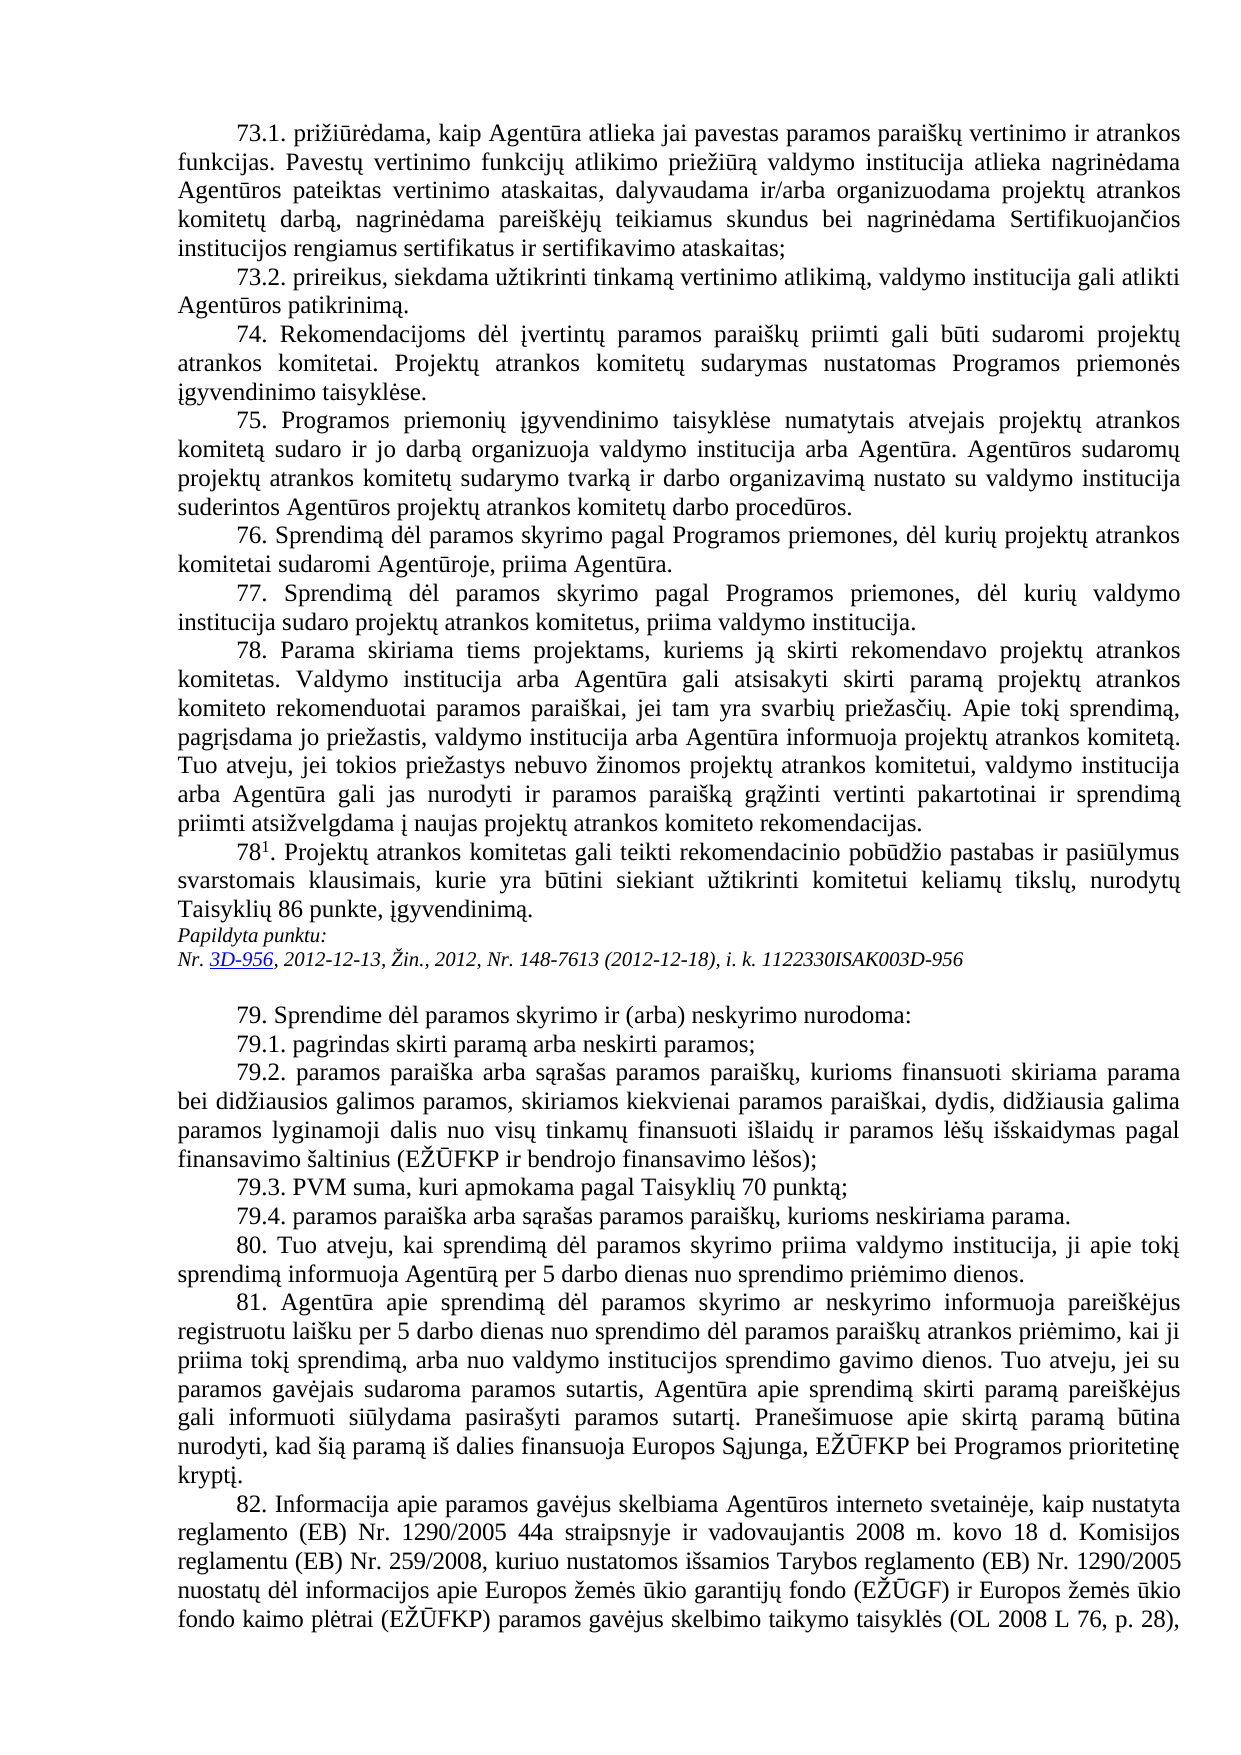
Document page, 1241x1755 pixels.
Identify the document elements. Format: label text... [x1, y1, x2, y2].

text 76. Sprendimą dėl paramos skyrimo pagal Programos priemones, dėl kurių projektų atrankos komitetai sudaromi Agentūroje, priima Agentūra. [177, 521, 1181, 578]
text 79.2. paramos paraiška arba sąrašas paramos paraiškų, kurioms finansuoti skiriama parama bei didžiausios galimos paramos, skiriamos kiekvienai paramos paraiškai, dydis, didžiausia galima paramos lyginamoji dalis nuo visų tinkamų finansuoti išlaidų ir paramos lėšų išskaidymas pagal finansavimo šaltinius (EŽŪFKP ir bendrojo finansavimo lėšos); [177, 1057, 1181, 1172]
text 81. Agentūra apie sprendimą dėl paramos skyrimo ar neskyrimo informuoja pareiškėjus registruotu laišku per 5 darbo dienas nuo sprendimo dėl paramos paraiškų atrankos priėmimo, kai ji priima tokį sprendimą, arba nuo valdymo institucijos sprendimo gavimo dienos. Tuo atveju, jei su paramos gavėjais sudaroma paramos sutartis, Agentūra apie sprendimą skirti paramą pareiškėjus gali informuoti siūlydama pasirašyti paramos sutartį. Pranešimuose apie skirtą paramą būtina nurodyti, kad šią paramą iš dalies finansuoja Europos Sąjunga, EŽŪFKP bei Programos prioritetinę kryptį. [177, 1287, 1181, 1489]
text 79.1. pagrindas skirti paramą arba neskirti paramos; [177, 1029, 1181, 1057]
text 78. Parama skiriama tiems projektams, kuriems ją skirti rekomendavo projektų atrankos komitetas. Valdymo institucija arba Agentūra gali atsisakyti skirti paramą projektų atrankos komiteto rekomenduotai paramos paraiškai, jei tam yra svarbių priežasčių. Apie tokį sprendimą, pagrįsdama jo priežastis, valdymo institucija arba Agentūra informuoja projektų atrankos komitetą. Tuo atveju, jei tokios priežastys nebuvo žinomos projektų atrankos komitetui, valdymo institucija arba Agentūra gali jas nurodyti ir paramos paraišką grąžinti vertinti pakartotinai ir sprendimą priimti atsižvelgdama į naujas projektų atrankos komiteto rekomendacijas. [177, 636, 1181, 837]
text 73.2. prireikus, siekdama užtikrinti tinkamą vertinimo atlikimą, valdymo institucija gali atlikti Agentūros patikrinimą. [177, 262, 1181, 319]
text 82. Informacija apie paramos gavėjus skelbiama Agentūros interneto svetainėje, kaip nustatyta reglamento (EB) Nr. 1290/2005 44a straipsnyje ir vadovaujantis 2008 m. kovo 18 d. Komisijos reglamentu (EB) Nr. 259/2008, kuriuo nustatomos išsamios Tarybos reglamento (EB) Nr. 1290/2005 nuostatų dėl informacijos apie Europos žemės ūkio garantijų fondo (EŽŪGF) ir Europos žemės ūkio fondo kaimo plėtrai (EŽŪFKP) paramos gavėjus skelbimo taikymo taisyklės (OL 2008 L 76, p. 28), [177, 1489, 1181, 1632]
text 79. Sprendime dėl paramos skyrimo ir (arba) neskyrimo nurodoma: [177, 1000, 1181, 1029]
text 781. Projektų atrankos komitetas gali teikti rekomendacinio pobūdžio pastabas ir pasiūlymus svarstomais klausimais, kurie yra būtini siekiant užtikrinti komitetui keliamų tikslų, nurodytų Taisyklių 86 punkte, įgyvendinimą. [177, 837, 1181, 923]
text Papildyta punktu: [177, 923, 1181, 947]
text Nr. 3D-956, 2012-12-13, Žin., 2012, Nr. 148-7613 (2012-12-18), i. k. 1122330ISAK003D-956 [177, 947, 1181, 971]
text 77. Sprendimą dėl paramos skyrimo pagal Programos priemones, dėl kurių valdymo institucija sudaro projektų atrankos komitetus, priima valdymo institucija. [177, 578, 1181, 636]
text 73.1. prižiūrėdama, kaip Agentūra atlieka jai pavestas paramos paraiškų vertinimo ir atrankos funkcijas. Pavestų vertinimo funkcijų atlikimo priežiūrą valdymo institucija atlieka nagrinėdama Agentūros pateiktas vertinimo ataskaitas, dalyvaudama ir/arba organizuodama projektų atrankos komitetų darbą, nagrinėdama pareiškėjų teikiamus skundus bei nagrinėdama Sertifikuojančios institucijos rengiamus sertifikatus ir sertifikavimo ataskaitas; [177, 118, 1181, 262]
text 79.4. paramos paraiška arba sąrašas paramos paraiškų, kurioms neskiriama parama. [177, 1201, 1181, 1230]
text 74. Rekomendacijoms dėl įvertintų paramos paraiškų priimti gali būti sudaromi projektų atrankos komitetai. Projektų atrankos komitetų sudarymas nustatomas Programos priemonės įgyvendinimo taisyklėse. [177, 319, 1181, 406]
text 75. Programos priemonių įgyvendinimo taisyklėse numatytais atvejais projektų atrankos komitetą sudaro ir jo darbą organizuoja valdymo institucija arba Agentūra. Agentūros sudaromų projektų atrankos komitetų sudarymo tvarką ir darbo organizavimą nustato su valdymo institucija suderintos Agentūros projektų atrankos komitetų darbo procedūros. [177, 406, 1181, 521]
text 80. Tuo atveju, kai sprendimą dėl paramos skyrimo priima valdymo institucija, ji apie tokį sprendimą informuoja Agentūrą per 5 darbo dienas nuo sprendimo priėmimo dienos. [177, 1230, 1181, 1287]
text 79.3. PVM suma, kuri apmokama pagal Taisyklių 70 punktą; [177, 1172, 1181, 1201]
